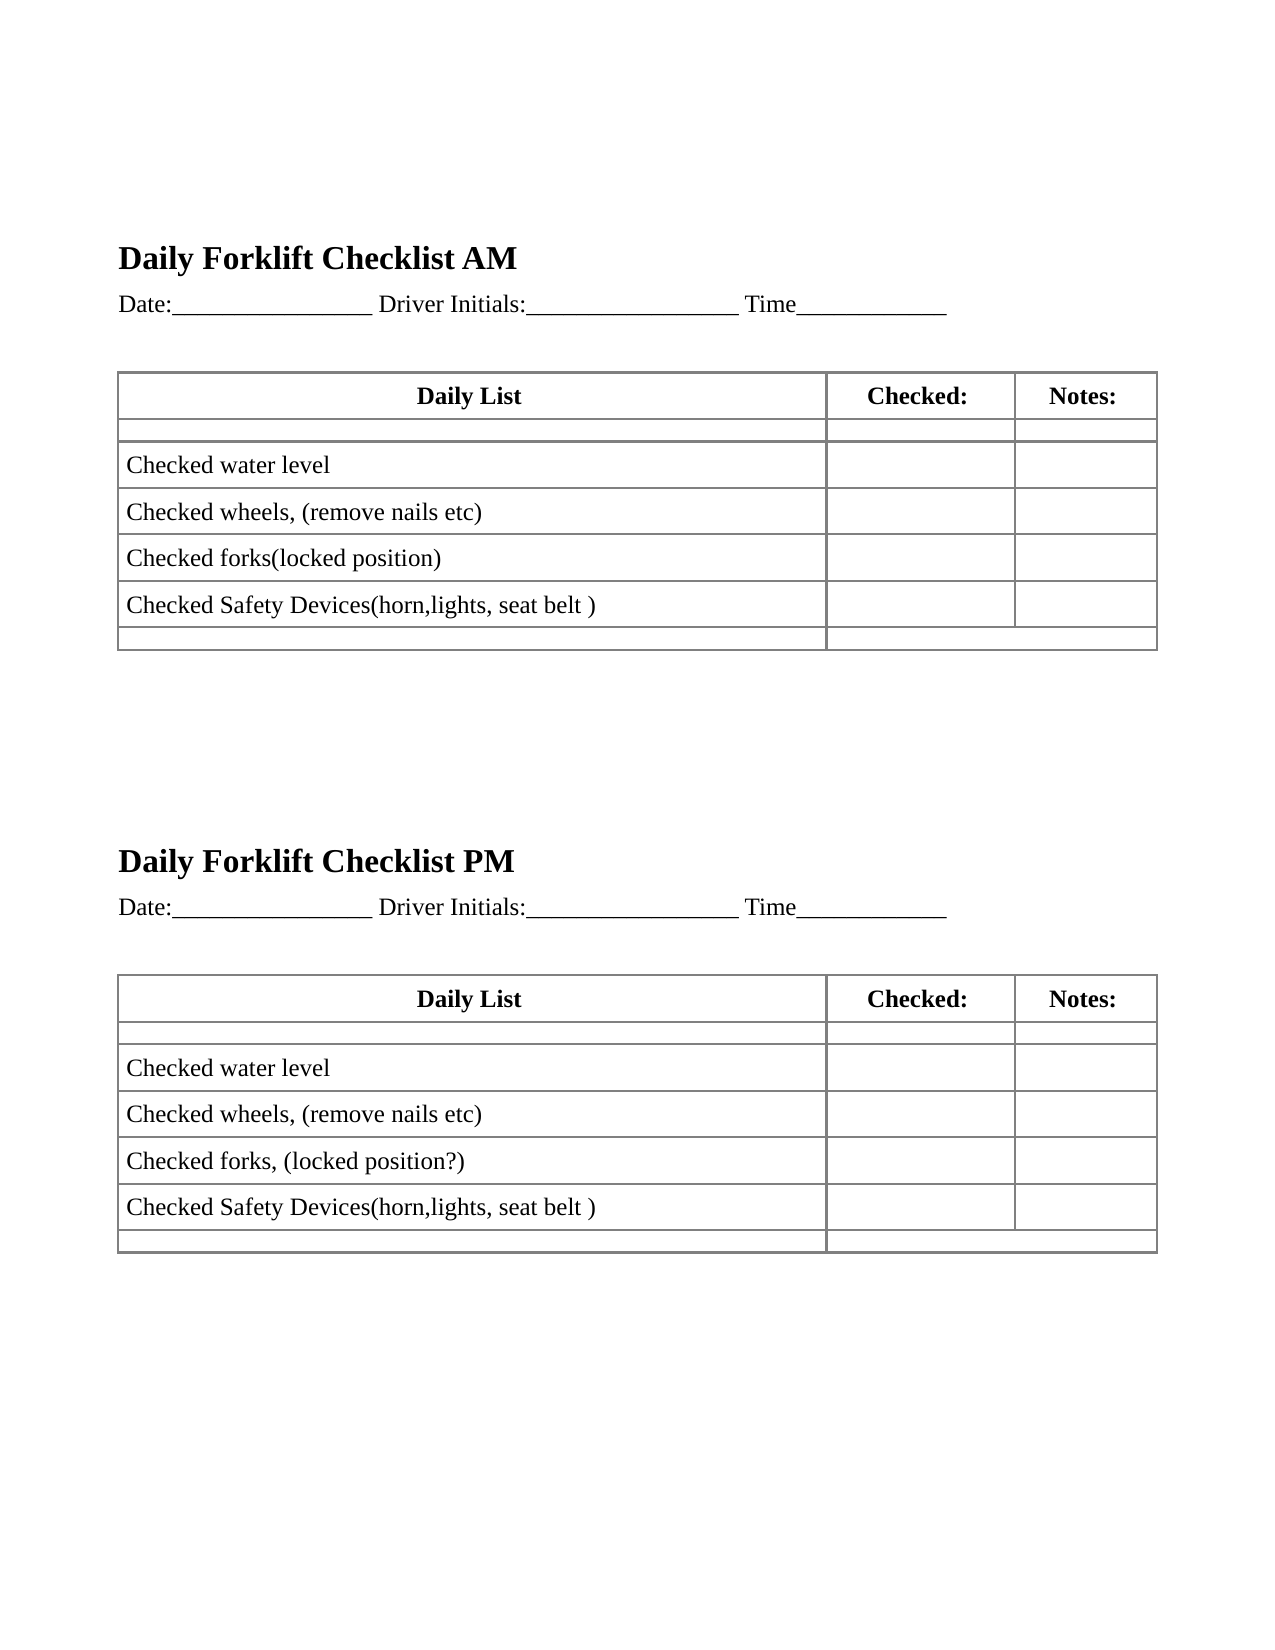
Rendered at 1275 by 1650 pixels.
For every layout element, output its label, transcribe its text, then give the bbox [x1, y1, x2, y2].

table_cell [828, 582, 1014, 626]
table_cell [1016, 443, 1156, 487]
table_cell [828, 443, 1014, 487]
table_cell [828, 628, 1156, 649]
table_cell Checked forks, (locked position?) [119, 1138, 825, 1182]
table_cell Checked Safety Devices(horn,lights, seat belt ) [119, 1185, 825, 1229]
table_cell Checked wheels, (remove nails etc) [119, 489, 825, 533]
table_cell [1016, 582, 1156, 626]
table_header Checked: [828, 374, 1014, 418]
table_cell [119, 1231, 825, 1251]
table_cell [1016, 1092, 1156, 1136]
table_cell [1016, 1045, 1156, 1089]
table_cell [1016, 489, 1156, 533]
table_cell [828, 420, 1014, 440]
subtitle Daily Forklift Checklist AM [118, 238, 1157, 276]
table_header Notes: [1016, 374, 1156, 418]
table_header Checked: [828, 976, 1014, 1021]
table_cell [828, 1092, 1014, 1136]
table_cell [828, 1138, 1014, 1182]
table_cell [1016, 420, 1156, 440]
table_cell [828, 535, 1014, 580]
table_cell [1016, 535, 1156, 580]
table_cell Checked wheels, (remove nails etc) [119, 1092, 825, 1136]
table_cell [119, 628, 825, 649]
table_cell [119, 420, 825, 440]
table_cell Checked forks(locked position) [119, 535, 825, 580]
text Date:________________ Driver Initials:_________________ Time____________ [118, 289, 1157, 318]
table_cell Checked water level [119, 443, 825, 487]
table_cell [828, 1231, 1156, 1251]
table_cell Checked Safety Devices(horn,lights, seat belt ) [119, 582, 825, 626]
table_cell [828, 1185, 1014, 1229]
table_cell [1016, 1138, 1156, 1182]
table_cell [1016, 1023, 1156, 1043]
text Date:________________ Driver Initials:_________________ Time____________ [118, 892, 1157, 920]
table_cell [119, 1023, 825, 1043]
table_cell [828, 1023, 1014, 1043]
subtitle Daily Forklift Checklist PM [118, 841, 1157, 879]
table_cell Checked water level [119, 1045, 825, 1089]
table_header Notes: [1016, 976, 1156, 1021]
table_cell [828, 1045, 1014, 1089]
table_cell [828, 489, 1014, 533]
table_header Daily List [119, 976, 825, 1021]
table_header Daily List [119, 374, 825, 418]
table_cell [1016, 1185, 1156, 1229]
